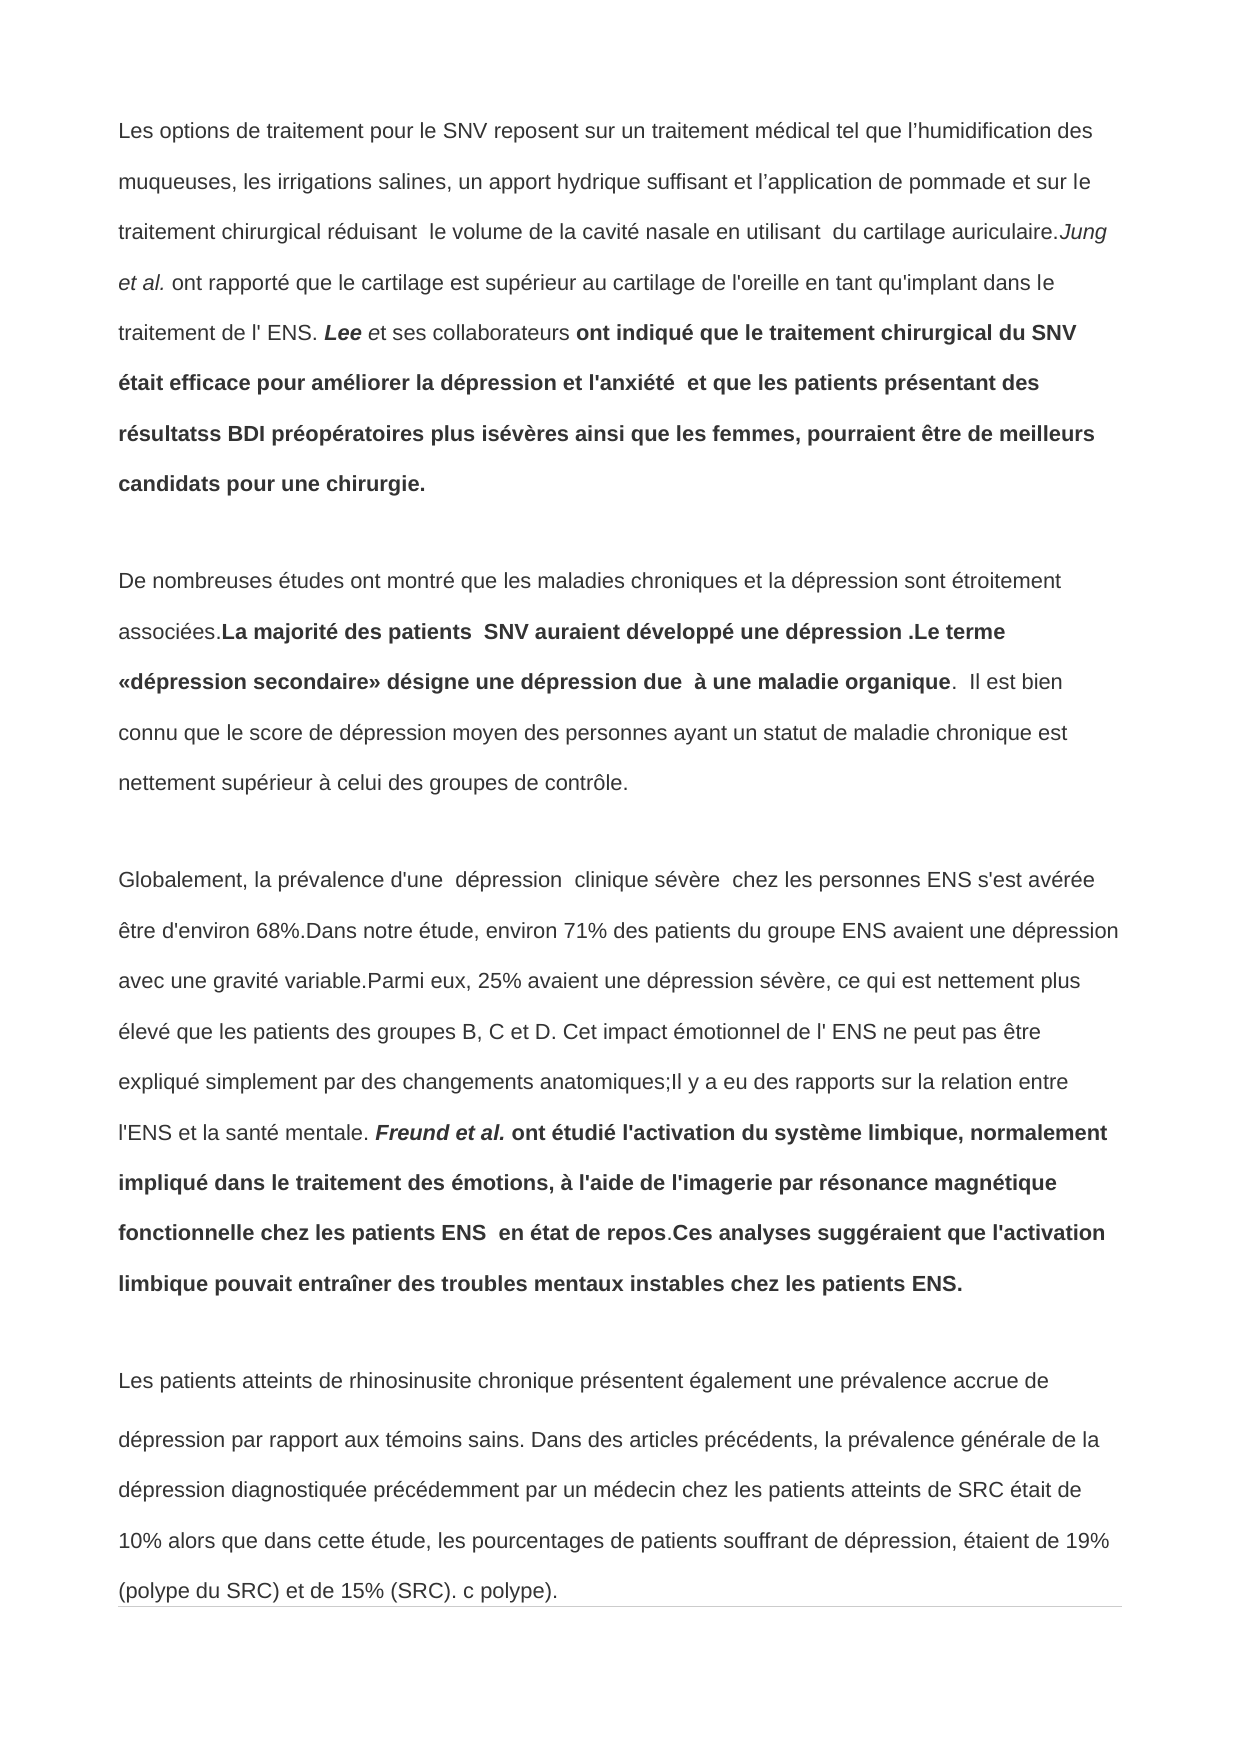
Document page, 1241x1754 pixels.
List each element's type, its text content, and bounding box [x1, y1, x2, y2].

text Les options de traitement pour le SNV reposent sur un traitement médical tel que l’humidification des muqueuses, les irrigations salines, un apport hydrique suffisant et l’application de pommade et sur le traitement chirurgical réduisant le volume de la cavité nasale en utilisant du cartilage auriculaire.Jung et al. ont rapporté que le cartilage est supérieur au cartilage de l'oreille en tant qu'implant dans le traitement de l' ENS. Lee et ses collaborateurs ont indiqué que le traitement chirurgical du SNV était efficace pour améliorer la dépression et l'anxiété et que les patients présentant des résultatss BDI préopératoires plus isévères ainsi que les femmes, pourraient être de meilleurs candidats pour une chirurgie. [118, 118, 1122, 496]
text De nombreuses études ont montré que les maladies chroniques et la dépression sont étroitement associées.La majorité des patients SNV auraient développé une dépression .Le terme «dépression secondaire» désigne une dépression due à une maladie organique. Il est bien connu que le score de dépression moyen des personnes ayant un statut de maladie chronique est nettement supérieur à celui des groupes de contrôle. [118, 568, 1122, 795]
text Les patients atteints de rhinosinusite chronique présentent également une prévalence accrue de dépression par rapport aux témoins sains. Dans des articles précédents, la prévalence générale de la dépression diagnostiquée précédemment par un médecin chez les patients atteints de SRC était de 10% alors que dans cette étude, les pourcentages de patients souffrant de dépression, étaient de 19% (polype du SRC) et de 15% (SRC). c polype). [118, 1368, 1122, 1606]
text Globalement, la prévalence d'une dépression clinique sévère chez les personnes ENS s'est avérée être d'environ 68%.Dans notre étude, environ 71% des patients du groupe ENS avaient une dépression avec une gravité variable.Parmi eux, 25% avaient une dépression sévère, ce qui est nettement plus élevé que les patients des groupes B, C et D. Cet impact émotionnel de l' ENS ne peut pas être expliqué simplement par des changements anatomiques;Il y a eu des rapports sur la relation entre l'ENS et la santé mentale. Freund et al. ont étudié l'activation du système limbique, normalement impliqué dans le traitement des émotions, à l'aide de l'imagerie par résonance magnétique fonctionnelle chez les patients ENS en état de repos.Ces analyses suggéraient que l'activation limbique pouvait entraîner des troubles mentaux instables chez les patients ENS. [118, 867, 1122, 1296]
